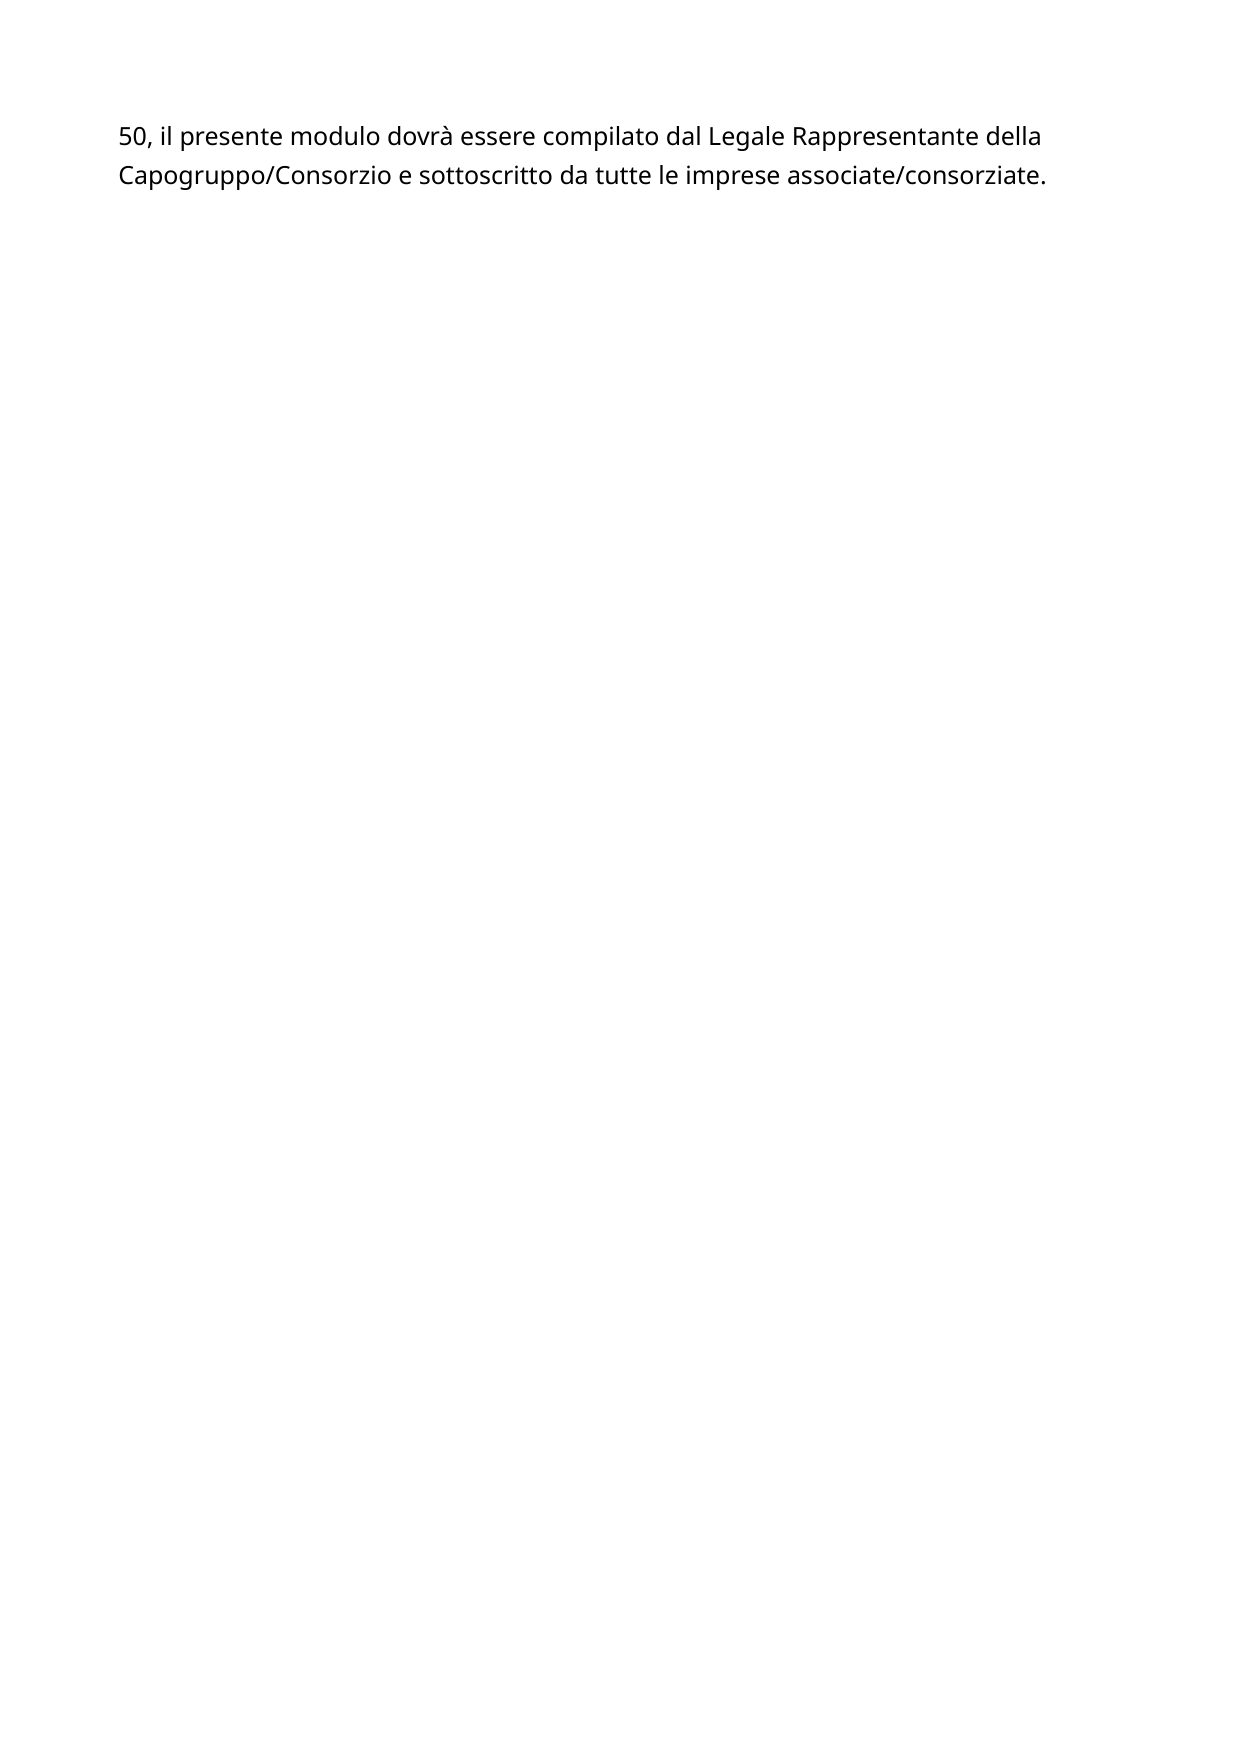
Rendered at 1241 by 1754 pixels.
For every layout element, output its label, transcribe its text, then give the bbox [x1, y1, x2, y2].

text 50, il presente modulo dovrà essere compilato dal Legale Rappresentante della Capogruppo/Consorzio e sottoscritto da tutte le imprese associate/consorziate. [118, 118, 1122, 191]
